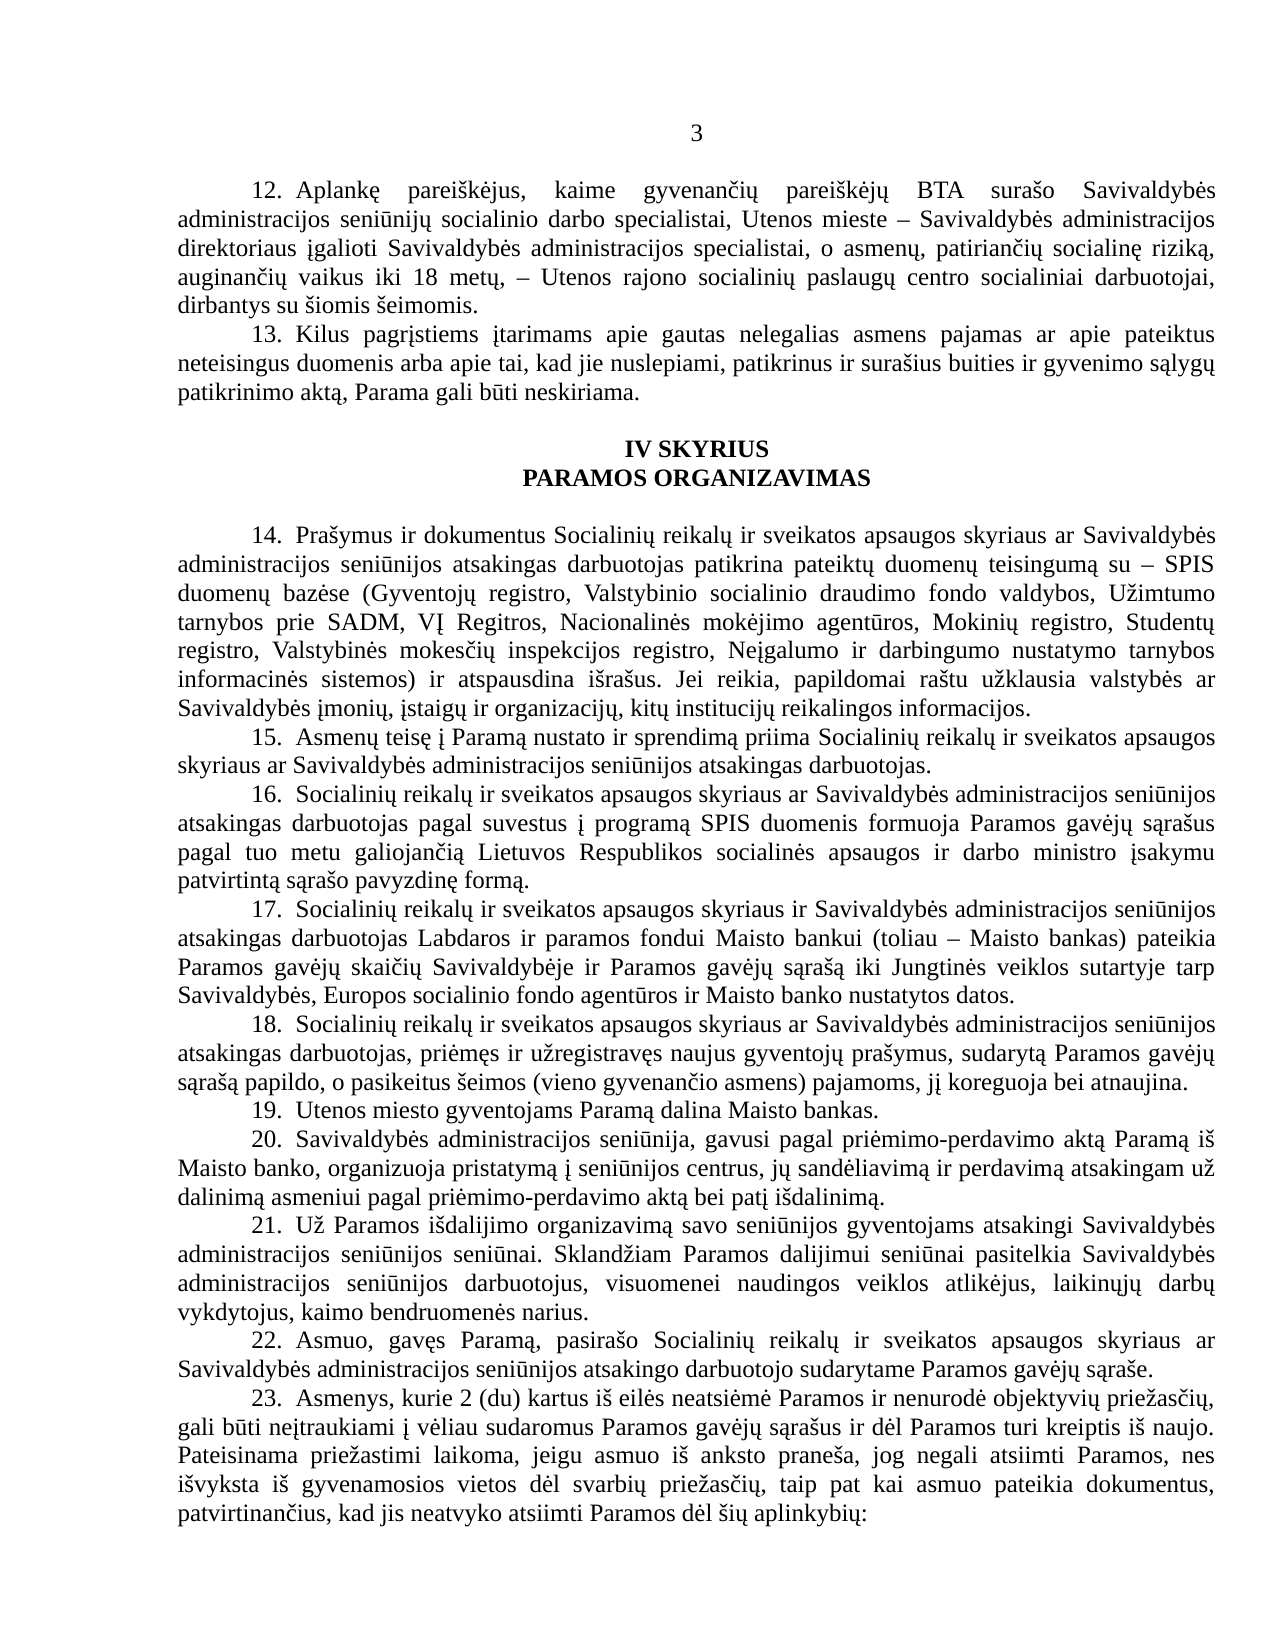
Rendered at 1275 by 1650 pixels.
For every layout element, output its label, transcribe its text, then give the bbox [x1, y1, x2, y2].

text 13. Kilus pagrįstiems įtarimams apie gautas nelegalias asmens pajamas ar apie pateiktus neteisingus duomenis arba apie tai, kad jie nuslepiami, patikrinus ir surašius buities ir gyvenimo sąlygų patikrinimo aktą, Parama gali būti neskiriama. [177, 319, 1216, 406]
text PARAMOS ORGANIZAVIMAS [177, 463, 1216, 492]
text IV SKYRIUS [177, 434, 1216, 463]
text 12. Aplankę pareiškėjus, kaime gyvenančių pareiškėjų BTA surašo Savivaldybės administracijos seniūnijų socialinio darbo specialistai, Utenos mieste – Savivaldybės administracijos direktoriaus įgalioti Savivaldybės administracijos specialistai, o asmenų, patiriančių socialinę riziką, auginančių vaikus iki 18 metų, – Utenos rajono socialinių paslaugų centro socialiniai darbuotojai, dirbantys su šiomis šeimomis. [177, 176, 1216, 319]
text 18. Socialinių reikalų ir sveikatos apsaugos skyriaus ar Savivaldybės administracijos seniūnijos atsakingas darbuotojas, priėmęs ir užregistravęs naujus gyventojų prašymus, sudarytą Paramos gavėjų sąrašą papildo, o pasikeitus šeimos (vieno gyvenančio asmens) pajamoms, jį koreguoja bei atnaujina. [177, 1009, 1216, 1096]
text 17. Socialinių reikalų ir sveikatos apsaugos skyriaus ir Savivaldybės administracijos seniūnijos atsakingas darbuotojas Labdaros ir paramos fondui Maisto bankui (toliau – Maisto bankas) pateikia Paramos gavėjų skaičių Savivaldybėje ir Paramos gavėjų sąrašą iki Jungtinės veiklos sutartyje tarp Savivaldybės, Europos socialinio fondo agentūros ir Maisto banko nustatytos datos. [177, 894, 1216, 1009]
text 15. Asmenų teisę į Paramą nustato ir sprendimą priima Socialinių reikalų ir sveikatos apsaugos skyriaus ar Savivaldybės administracijos seniūnijos atsakingas darbuotojas. [177, 722, 1216, 779]
text 21. Už Paramos išdalijimo organizavimą savo seniūnijos gyventojams atsakingi Savivaldybės administracijos seniūnijos seniūnai. Sklandžiam Paramos dalijimui seniūnai pasitelkia Savivaldybės administracijos seniūnijos darbuotojus, visuomenei naudingos veiklos atlikėjus, laikinųjų darbų vykdytojus, kaimo bendruomenės narius. [177, 1211, 1216, 1326]
text 20. Savivaldybės administracijos seniūnija, gavusi pagal priėmimo-perdavimo aktą Paramą iš Maisto banko, organizuoja pristatymą į seniūnijos centrus, jų sandėliavimą ir perdavimą atsakingam už dalinimą asmeniui pagal priėmimo-perdavimo aktą bei patį išdalinimą. [177, 1124, 1216, 1211]
text 16. Socialinių reikalų ir sveikatos apsaugos skyriaus ar Savivaldybės administracijos seniūnijos atsakingas darbuotojas pagal suvestus į programą SPIS duomenis formuoja Paramos gavėjų sąrašus pagal tuo metu galiojančią Lietuvos Respublikos socialinės apsaugos ir darbo ministro įsakymu patvirtintą sąrašo pavyzdinę formą. [177, 779, 1216, 894]
text 14. Prašymus ir dokumentus Socialinių reikalų ir sveikatos apsaugos skyriaus ar Savivaldybės administracijos seniūnijos atsakingas darbuotojas patikrina pateiktų duomenų teisingumą su – SPIS duomenų bazėse (Gyventojų registro, Valstybinio socialinio draudimo fondo valdybos, Užimtumo tarnybos prie SADM, VĮ Regitros, Nacionalinės mokėjimo agentūros, Mokinių registro, Studentų registro, Valstybinės mokesčių inspekcijos registro, Neįgalumo ir darbingumo nustatymo tarnybos informacinės sistemos) ir atspausdina išrašus. Jei reikia, papildomai raštu užklausia valstybės ar Savivaldybės įmonių, įstaigų ir organizacijų, kitų institucijų reikalingos informacijos. [177, 521, 1216, 722]
text 22. Asmuo, gavęs Paramą, pasirašo Socialinių reikalų ir sveikatos apsaugos skyriaus ar Savivaldybės administracijos seniūnijos atsakingo darbuotojo sudarytame Paramos gavėjų sąraše. [177, 1326, 1216, 1383]
text 19. Utenos miesto gyventojams Paramą dalina Maisto bankas. [177, 1096, 1216, 1124]
text 23. Asmenys, kurie 2 (du) kartus iš eilės neatsiėmė Paramos ir nenurodė objektyvių priežasčių, gali būti neįtraukiami į vėliau sudaromus Paramos gavėjų sąrašus ir dėl Paramos turi kreiptis iš naujo. Pateisinama priežastimi laikoma, jeigu asmuo iš anksto praneša, jog negali atsiimti Paramos, nes išvyksta iš gyvenamosios vietos dėl svarbių priežasčių, taip pat kai asmuo pateikia dokumentus, patvirtinančius, kad jis neatvyko atsiimti Paramos dėl šių aplinkybių: [177, 1383, 1216, 1527]
